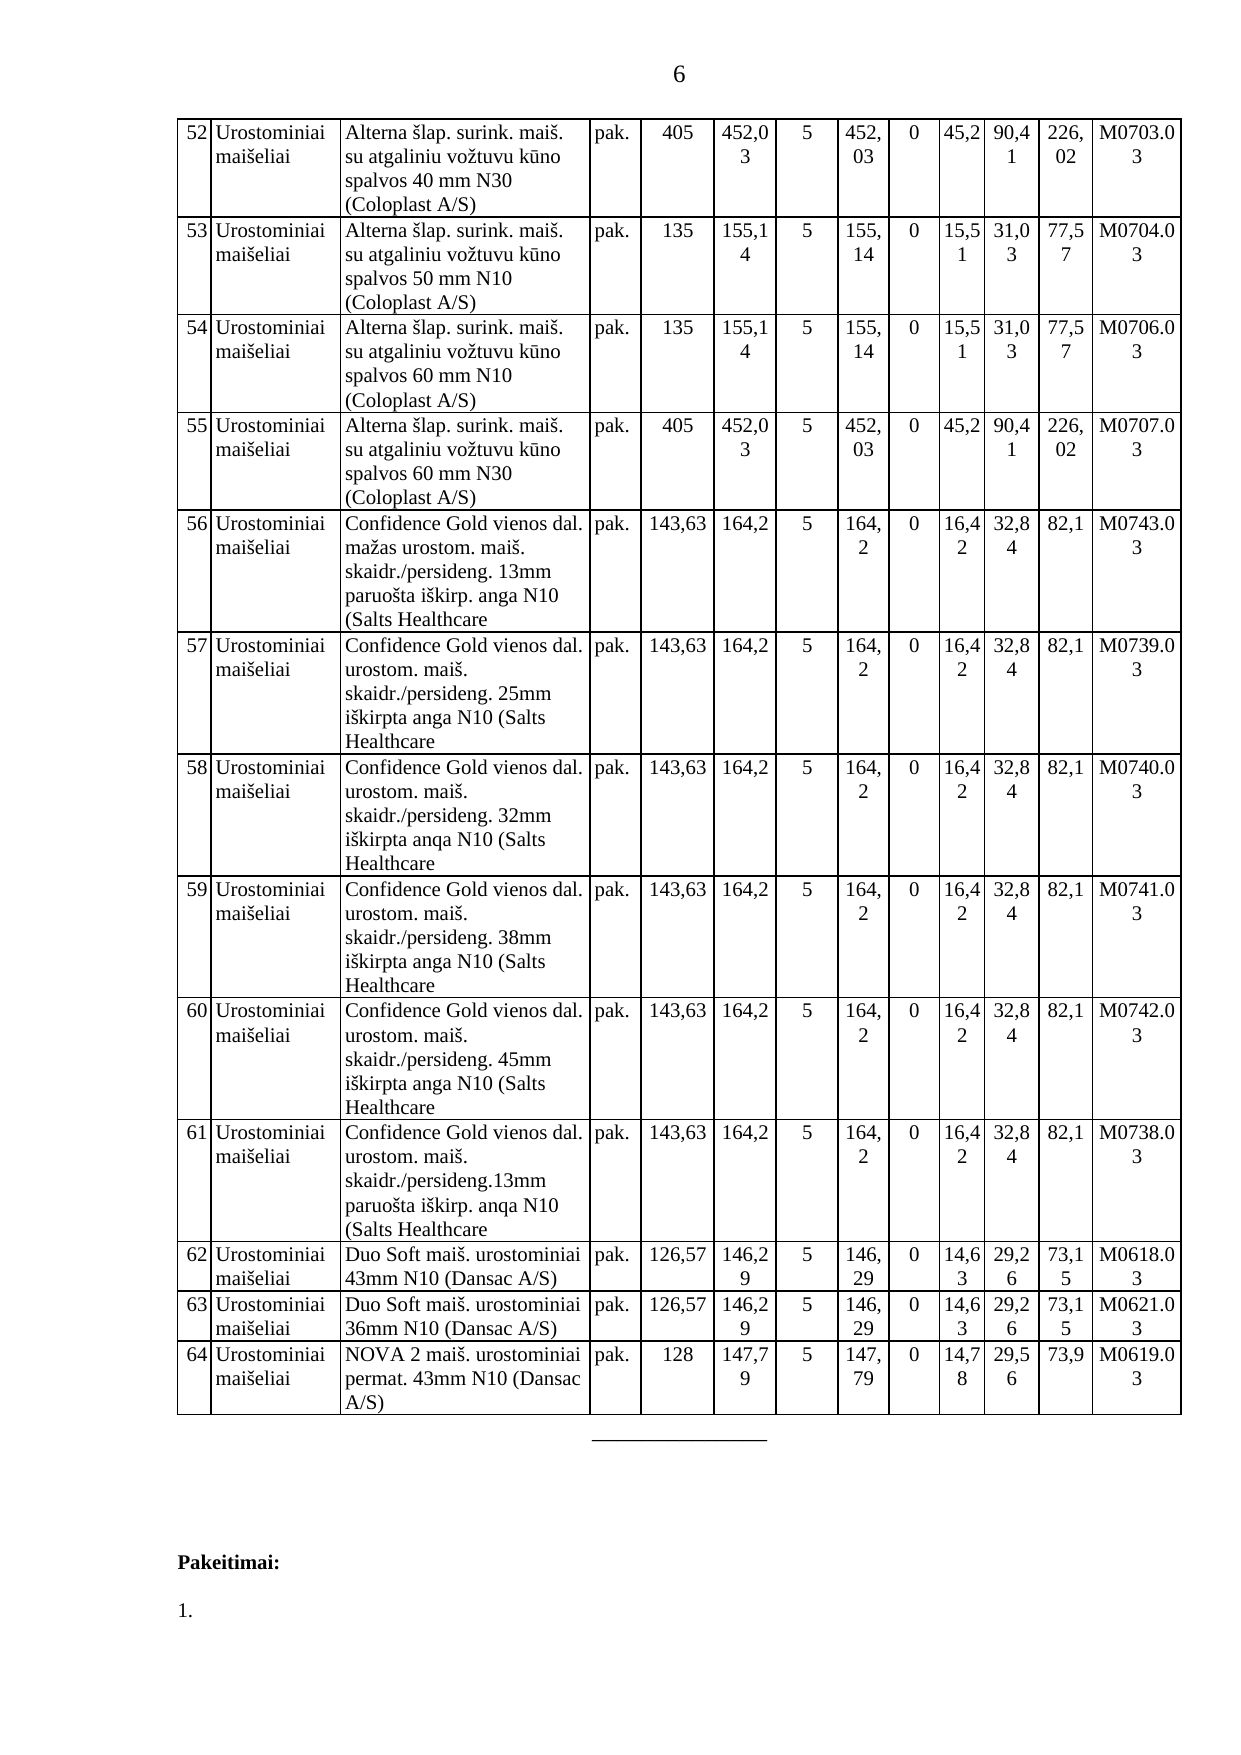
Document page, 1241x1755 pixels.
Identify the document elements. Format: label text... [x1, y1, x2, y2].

table_cell 452,03 [839, 120, 888, 216]
table_cell M0738.03 [1093, 1120, 1180, 1241]
table_cell 64 [178, 1342, 210, 1414]
table_cell 164,2 [715, 511, 775, 631]
table_cell pak. [591, 998, 640, 1119]
table_cell pak. [591, 877, 640, 997]
table_cell 62 [178, 1242, 210, 1290]
table_cell 126,57 [642, 1242, 713, 1290]
table_cell 14,63 [980, 1242, 984, 1290]
table_cell 32,84 [985, 755, 1038, 875]
table_cell 14,63 [980, 1292, 984, 1340]
table_cell 5 [777, 511, 837, 631]
table_cell 164,2 [839, 877, 888, 997]
table_cell Urostominiai maišeliai [212, 998, 340, 1119]
text Pakeitimai: [177, 1550, 1181, 1574]
text 1. [177, 1598, 1181, 1622]
table_cell 90,41 [985, 413, 1038, 509]
table_cell M0707.03 [1093, 413, 1180, 509]
table_cell 155,14 [715, 315, 775, 412]
table_cell 126,57 [642, 1292, 713, 1340]
table_cell M0619.03 [1093, 1342, 1180, 1414]
table_cell pak. [591, 315, 640, 412]
text ______________ [177, 1415, 1181, 1444]
table_cell 32,84 [985, 998, 1038, 1119]
table_cell 226,02 [1040, 413, 1092, 509]
table_cell 77,57 [1040, 218, 1092, 314]
table_cell M0740.03 [1093, 755, 1180, 875]
table_cell 53 [178, 218, 210, 314]
table_cell 164,2 [715, 755, 775, 875]
table_cell Urostominiai maišeliai [212, 315, 340, 412]
table_cell 143,63 [642, 998, 713, 1119]
table_cell 5 [777, 877, 837, 997]
table_cell 82,1 [1040, 998, 1092, 1119]
table_cell 155,14 [839, 315, 888, 412]
table_cell pak. [591, 511, 640, 631]
table_cell 55 [178, 413, 210, 509]
table_cell 32,84 [985, 511, 1038, 631]
table_cell 146,29 [884, 1292, 888, 1340]
table_cell 82,1 [1040, 755, 1092, 875]
table_cell Urostominiai maišeliai [212, 755, 340, 875]
table_cell 16,42 [940, 1120, 984, 1241]
table_cell 60 [178, 998, 210, 1119]
table_cell pak. [591, 633, 640, 753]
table_cell 0 [890, 120, 939, 216]
table_cell 155,14 [715, 218, 775, 314]
table_cell 226,02 [1040, 120, 1092, 216]
table_cell 164,2 [715, 877, 775, 997]
table_cell 0 [890, 315, 939, 412]
table_cell 0 [890, 755, 939, 875]
table_cell 146,29 [884, 1242, 888, 1290]
table_cell 31,03 [985, 218, 1038, 314]
table_cell M0743.03 [1093, 511, 1180, 631]
table_cell 82,1 [1040, 633, 1092, 753]
table_cell M0742.03 [1093, 998, 1180, 1119]
table_cell 16,42 [940, 511, 984, 631]
table_cell Urostominiai maišeliai [212, 877, 340, 997]
table_cell 15,51 [940, 218, 984, 314]
table_cell 405 [642, 120, 713, 216]
table_cell 164,2 [715, 1120, 775, 1241]
table_cell 0 [890, 218, 939, 314]
table_cell 5 [777, 1242, 837, 1290]
table_cell 0 [890, 511, 939, 631]
table_cell 5 [777, 413, 837, 509]
table_cell 73,9 [1040, 1342, 1092, 1414]
table_cell 0 [890, 1292, 939, 1340]
table_cell 0 [890, 1342, 939, 1414]
table_cell 0 [890, 998, 939, 1119]
table_cell 73,15 [1088, 1242, 1092, 1290]
table_cell 14,63 [940, 1292, 944, 1340]
table_cell M0739.03 [1093, 633, 1180, 753]
table_cell 164,2 [839, 1120, 888, 1241]
table_cell 29,26 [1034, 1292, 1038, 1340]
table_cell 135 [642, 218, 713, 314]
table_cell 405 [642, 413, 713, 509]
table_cell 5 [777, 315, 837, 412]
table_cell pak. [591, 1120, 640, 1241]
table_cell 16,42 [940, 755, 984, 875]
table_cell 5 [777, 218, 837, 314]
table_cell 164,2 [839, 998, 888, 1119]
table_cell 0 [890, 877, 939, 997]
table_cell pak. [591, 1292, 640, 1340]
table_cell pak. [591, 413, 640, 509]
table_cell 452,03 [715, 413, 775, 509]
table_cell 58 [178, 755, 210, 875]
table_cell pak. [591, 755, 640, 875]
table_cell 0 [890, 1242, 939, 1290]
table_cell 32,84 [985, 1120, 1038, 1241]
table_cell 15,51 [940, 315, 984, 412]
table_cell M0704.03 [1093, 218, 1180, 314]
table_cell 16,42 [940, 633, 984, 753]
table_cell 143,63 [642, 877, 713, 997]
table_cell 90,41 [985, 120, 1038, 216]
table_cell 73,15 [1088, 1292, 1092, 1340]
table_cell 32,84 [985, 633, 1038, 753]
table_cell pak. [591, 1242, 640, 1290]
table_cell Urostominiai maišeliai [212, 633, 340, 753]
table_cell 56 [178, 511, 210, 631]
table_cell 16,42 [940, 998, 984, 1119]
table_cell pak. [591, 218, 640, 314]
table_cell 57 [178, 633, 210, 753]
table_cell 29,26 [1034, 1242, 1038, 1290]
table_cell 52 [178, 120, 210, 216]
table_cell 61 [178, 1120, 210, 1241]
table_cell 452,03 [715, 120, 775, 216]
table_cell 59 [178, 877, 210, 997]
table_cell 0 [890, 1120, 939, 1241]
table_cell Urostominiai maišeliai [212, 1342, 340, 1414]
table_cell 147,79 [715, 1342, 775, 1414]
table_cell 31,03 [985, 315, 1038, 412]
table_cell 164,2 [715, 633, 775, 753]
table_cell 5 [777, 633, 837, 753]
table_cell 5 [777, 120, 837, 216]
table_cell pak. [591, 1342, 640, 1414]
table_cell 29,56 [985, 1342, 1038, 1414]
table_cell M0741.03 [1093, 877, 1180, 997]
table_cell 155,14 [839, 218, 888, 314]
table_cell 0 [890, 633, 939, 753]
table_cell M0706.03 [1093, 315, 1180, 412]
table_cell 5 [777, 1292, 837, 1340]
table_cell Urostominiai maišeliai [212, 413, 340, 509]
table_cell 82,1 [1040, 877, 1092, 997]
table_cell Urostominiai maišeliai [212, 218, 340, 314]
table_cell 164,2 [839, 755, 888, 875]
table_cell 164,2 [839, 633, 888, 753]
table_cell 82,1 [1040, 1120, 1092, 1241]
table_cell 452,03 [839, 413, 888, 509]
table_cell 5 [777, 998, 837, 1119]
table_cell 128 [642, 1342, 713, 1414]
table_cell 63 [178, 1292, 210, 1340]
table_cell 45,2 [940, 413, 984, 509]
table_cell 5 [777, 755, 837, 875]
table_cell 143,63 [642, 633, 713, 753]
table_cell 143,63 [642, 1120, 713, 1241]
table_cell 0 [890, 413, 939, 509]
table_cell 14,63 [940, 1242, 944, 1290]
table_cell Urostominiai maišeliai [212, 1120, 340, 1241]
table_cell 82,1 [1040, 511, 1092, 631]
table_cell M0703.03 [1093, 120, 1180, 216]
table_cell 147,79 [839, 1342, 888, 1414]
table_cell pak. [591, 120, 640, 216]
table_cell Urostominiai maišeliai [212, 120, 340, 216]
table_cell 164,2 [839, 511, 888, 631]
table_cell 54 [178, 315, 210, 412]
table_cell 77,57 [1040, 315, 1092, 412]
table_cell M0621.03 [1093, 1292, 1097, 1340]
table_cell 32,84 [985, 877, 1038, 997]
table_cell 16,42 [940, 877, 984, 997]
table_cell 5 [777, 1342, 837, 1414]
table_cell 143,63 [642, 755, 713, 875]
table_cell 164,2 [715, 998, 775, 1119]
table_cell 5 [777, 1120, 837, 1241]
table_cell 45,2 [940, 120, 984, 216]
table_cell Urostominiai maišeliai [212, 511, 340, 631]
table_cell 14,78 [940, 1342, 984, 1414]
table_cell 135 [642, 315, 713, 412]
table_cell M0618.03 [1093, 1242, 1097, 1290]
table_cell 143,63 [642, 511, 713, 631]
